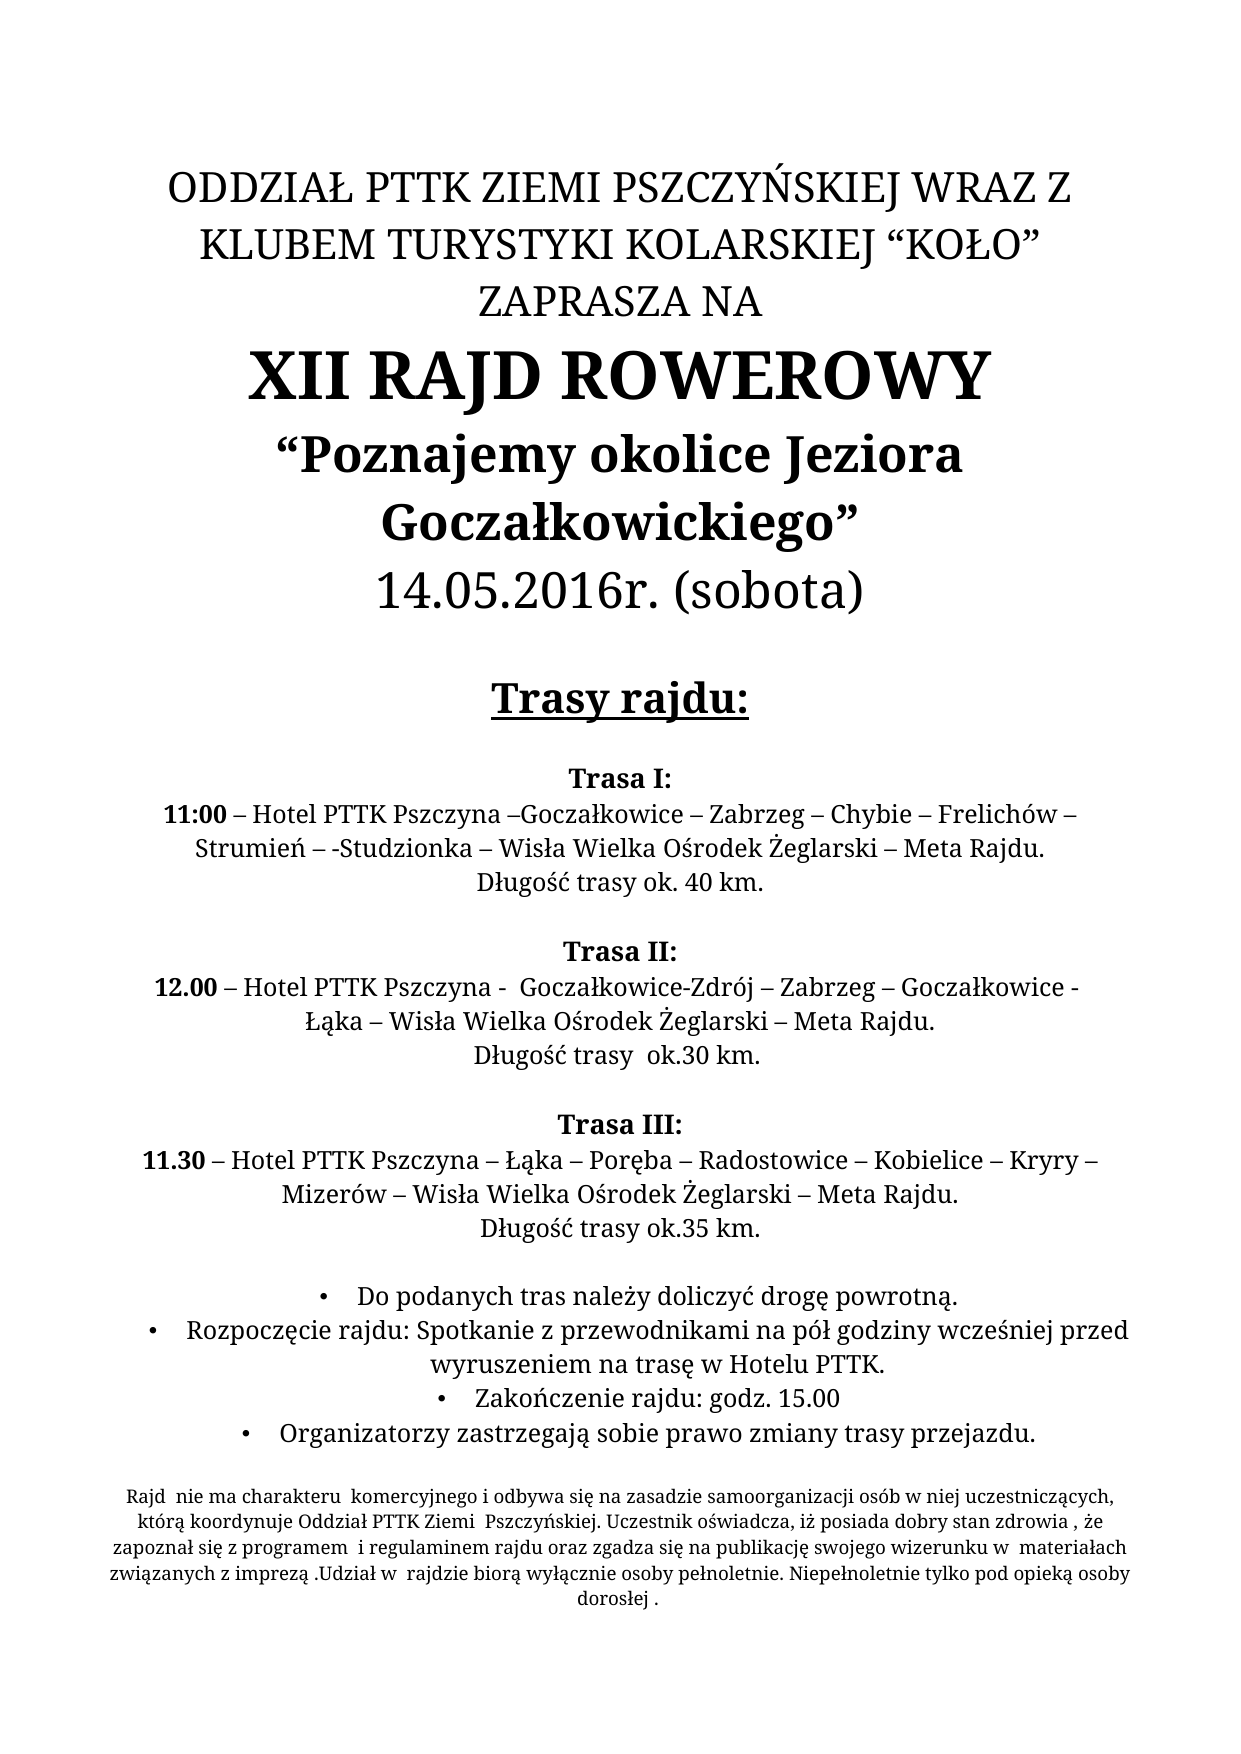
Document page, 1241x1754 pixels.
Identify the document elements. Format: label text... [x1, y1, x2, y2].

text 12.00 – Hotel PTTK Pszczyna - Goczałkowice-Zdrój – Zabrzeg – Goczałkowice - Łąka – Wisła Wielka Ośrodek Żeglarski – Meta Rajdu. [106, 969, 1134, 1038]
text XII RAJD ROWEROWY [106, 328, 1134, 419]
text Trasa III: [106, 1106, 1134, 1143]
text 11:00 – Hotel PTTK Pszczyna –Goczałkowice – Zabrzeg – Chybie – Frelichów – Strumień – -Studzionka – Wisła Wielka Ośrodek Żeglarski – Meta Rajdu. [106, 796, 1134, 864]
text Trasa II: [106, 933, 1134, 969]
text Długość trasy ok.30 km. [106, 1038, 1134, 1072]
list Zakończenie rajdu: godz. 15.00 [144, 1381, 1134, 1415]
list Rozpoczęcie rajdu: Spotkanie z przewodnikami na pół godziny wcześniej przed wyruszeniem na trasę w Hotelu PTTK. [144, 1313, 1134, 1381]
list Do podanych tras należy doliczyć drogę powrotną. [144, 1279, 1134, 1313]
text 11.30 – Hotel PTTK Pszczyna – Łąka – Poręba – Radostowice – Kobielice – Kryry – Mizerów – Wisła Wielka Ośrodek Żeglarski – Meta Rajdu. [106, 1143, 1134, 1211]
list Organizatorzy zastrzegają sobie prawo zmiany trasy przejazdu. [144, 1415, 1134, 1449]
text “Poznajemy okolice Jeziora Goczałkowickiego” [106, 419, 1134, 555]
text ZAPRASZA NA [106, 271, 1134, 328]
text Trasa I: [106, 759, 1134, 796]
text 14.05.2016r. (sobota) [106, 555, 1134, 623]
text Trasy rajdu: [106, 669, 1134, 726]
text ODDZIAŁ PTTK ZIEMI PSZCZYŃSKIEJ WRAZ Z KLUBEM TURYSTYKI KOLARSKIEJ “KOŁO” [106, 158, 1134, 271]
text Długość trasy ok. 40 km. [106, 864, 1134, 899]
text Długość trasy ok.35 km. [106, 1211, 1134, 1245]
text Rajd nie ma charakteru komercyjnego i odbywa się na zasadzie samoorganizacji osób w niej uczestniczących, którą koordynuje Oddział PTTK Ziemi Pszczyńskiej. Uczestnik oświadcza, iż posiada dobry stan zdrowia , że zapoznał się z programem i regulaminem rajdu oraz zgadza się na publikację swojego wizerunku w materiałach związanych z imprezą .Udział w rajdzie biorą wyłącznie osoby pełnoletnie. Niepełnoletnie tylko pod opieką osoby dorosłej . [106, 1483, 1134, 1611]
